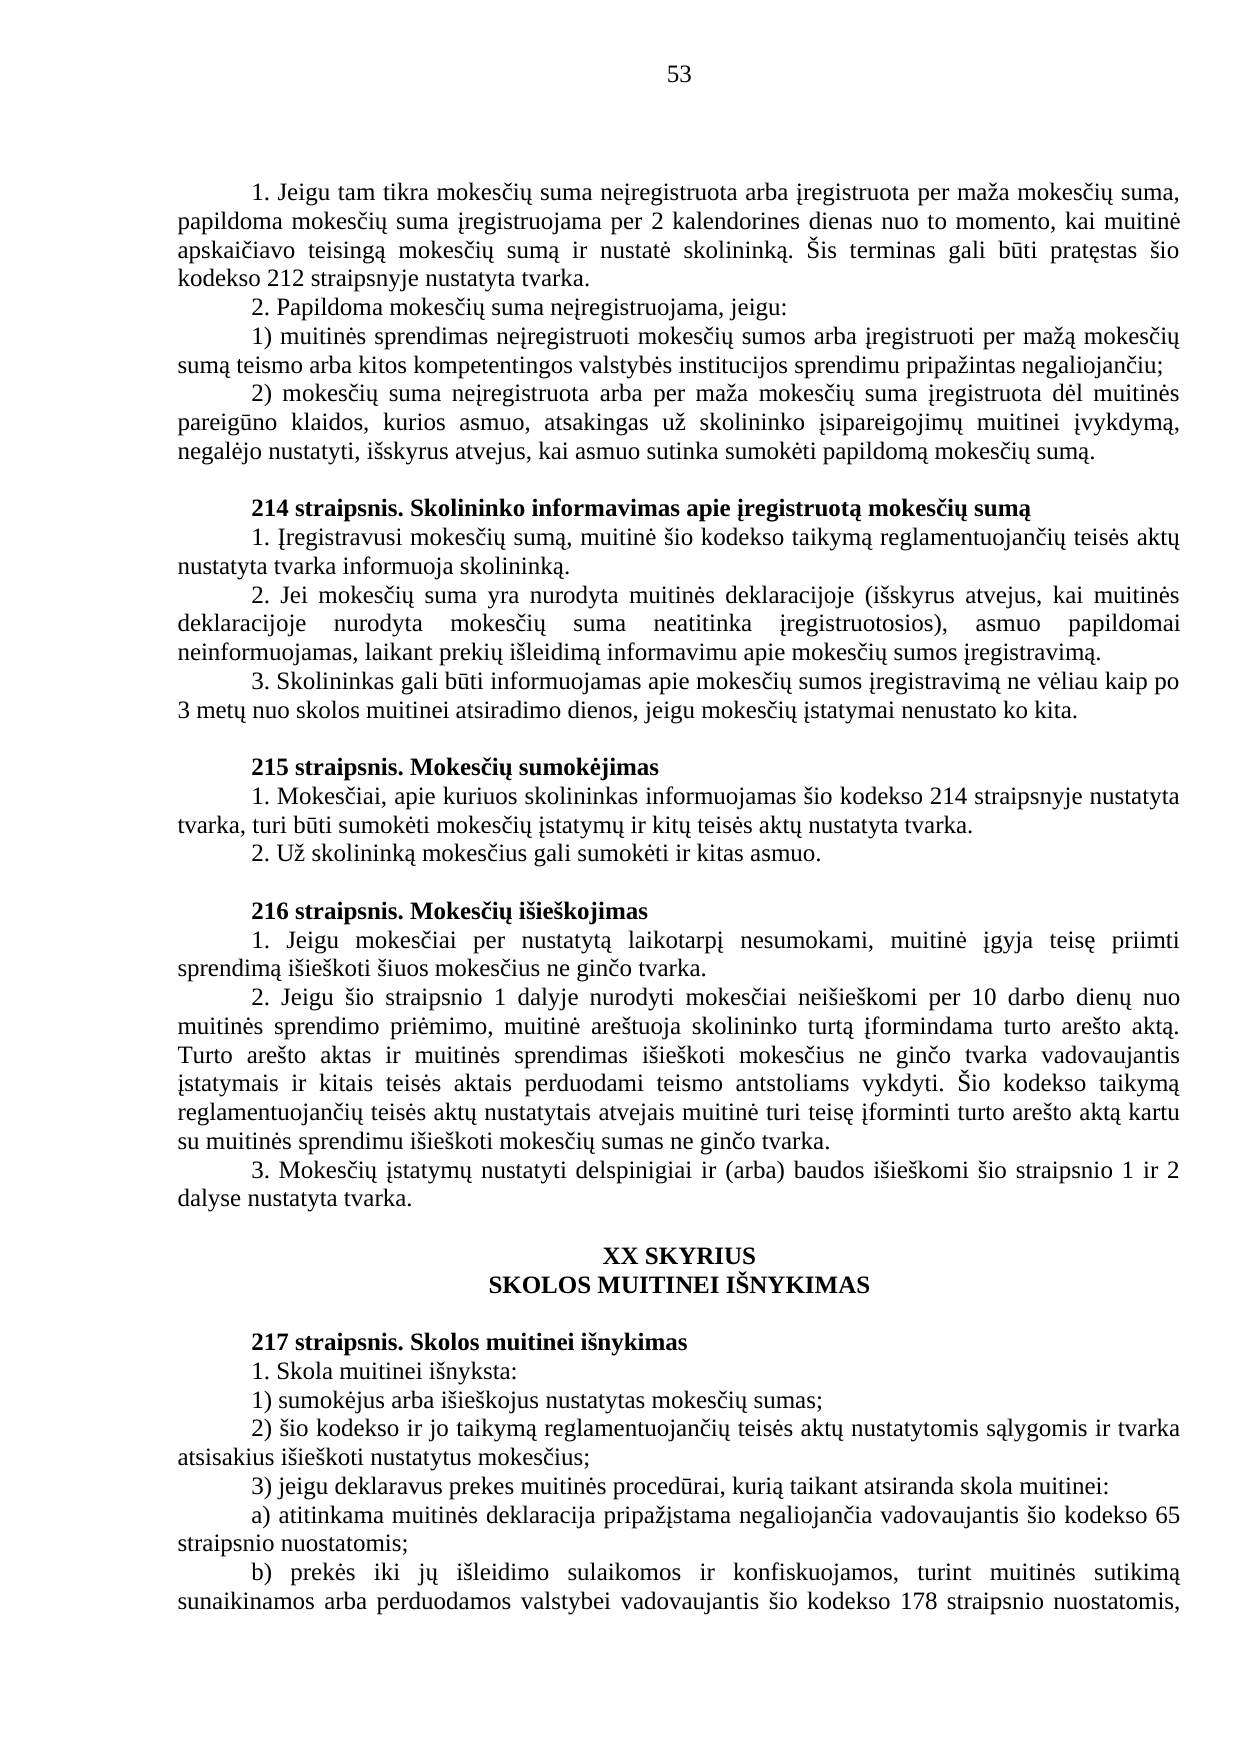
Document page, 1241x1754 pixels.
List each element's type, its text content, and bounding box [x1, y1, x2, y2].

text 1) sumokėjus arba išieškojus nustatytas mokesčių sumas; [177, 1385, 1181, 1413]
text SKOLOS MUITINEI IŠNYKIMAS [177, 1270, 1181, 1298]
text 215 straipsnis. Mokesčių sumokėjimas [177, 752, 1181, 781]
text 1. Skola muitinei išnyksta: [177, 1356, 1181, 1385]
text 1. Mokesčiai, apie kuriuos skolininkas informuojamas šio kodekso 214 straipsnyje nustatyta tvarka, turi būti sumokėti mokesčių įstatymų ir kitų teisės aktų nustatyta tvarka. [177, 781, 1181, 838]
text 2. Papildoma mokesčių suma neįregistruojama, jeigu: [177, 292, 1181, 321]
text 2) mokesčių suma neįregistruota arba per maža mokesčių suma įregistruota dėl muitinės pareigūno klaidos, kurios asmuo, atsakingas už skolininko įsipareigojimų muitinei įvykdymą, negalėjo nustatyti, išskyrus atvejus, kai asmuo sutinka sumokėti papildomą mokesčių sumą. [177, 378, 1181, 465]
text 1) muitinės sprendimas neįregistruoti mokesčių sumos arba įregistruoti per mažą mokesčių sumą teismo arba kitos kompetentingos valstybės institucijos sprendimu pripažintas negaliojančiu; [177, 321, 1181, 378]
text 214 straipsnis. Skolininko informavimas apie įregistruotą mokesčių sumą [177, 493, 1181, 522]
text 3) jeigu deklaravus prekes muitinės procedūrai, kurią taikant atsiranda skola muitinei: [177, 1471, 1181, 1500]
text a) atitinkama muitinės deklaracija pripažįstama negaliojančia vadovaujantis šio kodekso 65 straipsnio nuostatomis; [177, 1500, 1181, 1557]
text 1. Jeigu tam tikra mokesčių suma neįregistruota arba įregistruota per maža mokesčių suma, papildoma mokesčių suma įregistruojama per 2 kalendorines dienas nuo to momento, kai muitinė apskaičiavo teisingą mokesčių sumą ir nustatė skolininką. Šis terminas gali būti pratęstas šio kodekso 212 straipsnyje nustatyta tvarka. [177, 177, 1181, 292]
text 3. Skolininkas gali būti informuojamas apie mokesčių sumos įregistravimą ne vėliau kaip po 3 metų nuo skolos muitinei atsiradimo dienos, jeigu mokesčių įstatymai nenustato ko kita. [177, 666, 1181, 723]
text 2. Jeigu šio straipsnio 1 dalyje nurodyti mokesčiai neišieškomi per 10 darbo dienų nuo muitinės sprendimo priėmimo, muitinė areštuoja skolininko turtą įformindama turto arešto aktą. Turto arešto aktas ir muitinės sprendimas išieškoti mokesčius ne ginčo tvarka vadovaujantis įstatymais ir kitais teisės aktais perduodami teismo antstoliams vykdyti. Šio kodekso taikymą reglamentuojančių teisės aktų nustatytais atvejais muitinė turi teisę įforminti turto arešto aktą kartu su muitinės sprendimu išieškoti mokesčių sumas ne ginčo tvarka. [177, 982, 1181, 1155]
text XX SKYRIUS [177, 1241, 1181, 1270]
text 3. Mokesčių įstatymų nustatyti delspinigiai ir (arba) baudos išieškomi šio straipsnio 1 ir 2 dalyse nustatyta tvarka. [177, 1155, 1181, 1212]
text 1. Jeigu mokesčiai per nustatytą laikotarpį nesumokami, muitinė įgyja teisę priimti sprendimą išieškoti šiuos mokesčius ne ginčo tvarka. [177, 925, 1181, 982]
text 1. Įregistravusi mokesčių sumą, muitinė šio kodekso taikymą reglamentuojančių teisės aktų nustatyta tvarka informuoja skolininką. [177, 522, 1181, 580]
text 2. Jei mokesčių suma yra nurodyta muitinės deklaracijoje (išskyrus atvejus, kai muitinės deklaracijoje nurodyta mokesčių suma neatitinka įregistruotosios), asmuo papildomai neinformuojamas, laikant prekių išleidimą informavimu apie mokesčių sumos įregistravimą. [177, 580, 1181, 666]
text 2. Už skolininką mokesčius gali sumokėti ir kitas asmuo. [177, 838, 1181, 867]
text 216 straipsnis. Mokesčių išieškojimas [177, 896, 1181, 925]
text 217 straipsnis. Skolos muitinei išnykimas [177, 1327, 1181, 1356]
text 2) šio kodekso ir jo taikymą reglamentuojančių teisės aktų nustatytomis sąlygomis ir tvarka atsisakius išieškoti nustatytus mokesčius; [177, 1413, 1181, 1471]
text b) prekės iki jų išleidimo sulaikomos ir konfiskuojamos, turint muitinės sutikimą sunaikinamos arba perduodamos valstybei vadovaujantis šio kodekso 178 straipsnio nuostatomis, [177, 1557, 1181, 1615]
